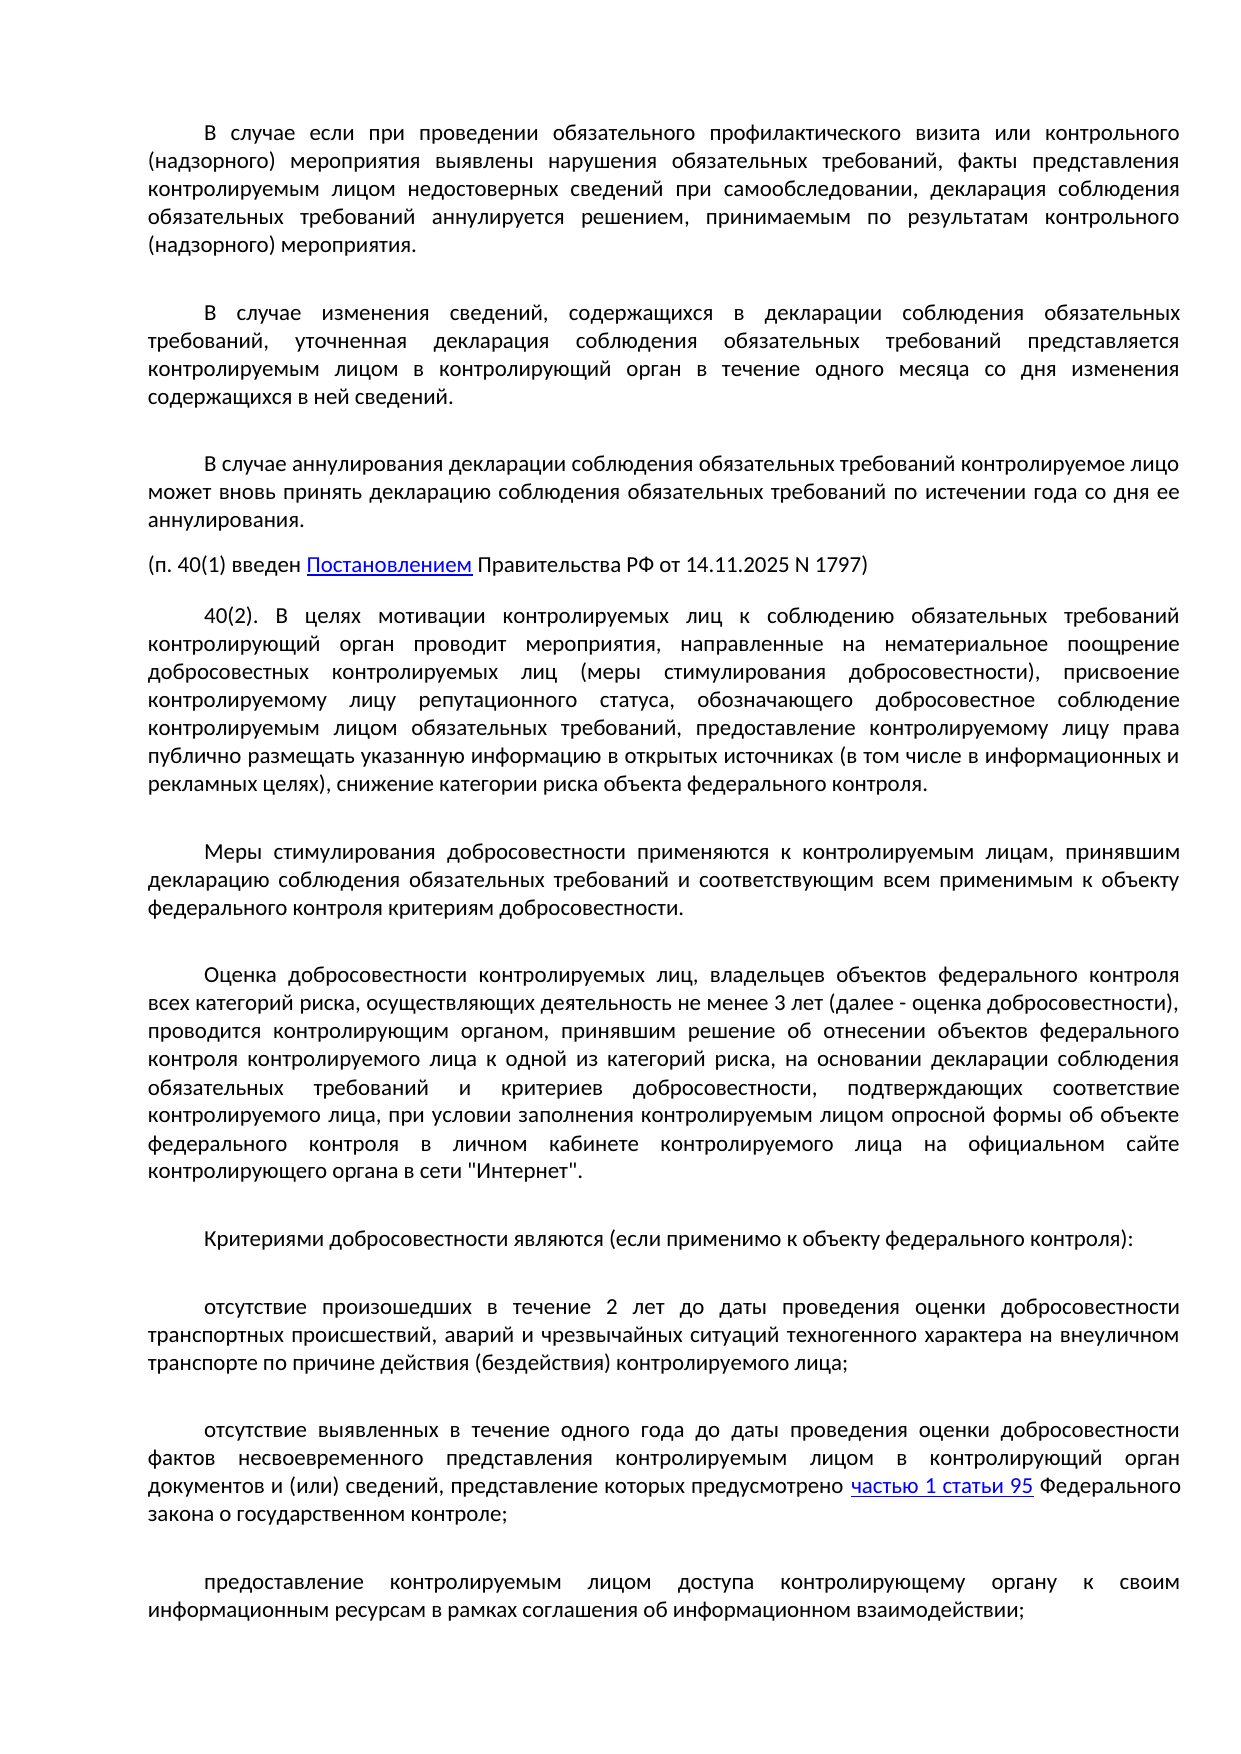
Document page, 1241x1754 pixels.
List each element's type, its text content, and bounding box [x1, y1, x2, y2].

text Критериями добросовестности являются (если применимо к объекту федерального контроля): [148, 1224, 1181, 1252]
text предоставление контролируемым лицом доступа контролирующему органу к своим информационным ресурсам в рамках соглашения об информационном взаимодействии; [148, 1567, 1181, 1623]
text 40(2). В целях мотивации контролируемых лиц к соблюдению обязательных требований контролирующий орган проводит мероприятия, направленные на нематериальное поощрение добросовестных контролируемых лиц (меры стимулирования добросовестности), присвоение контролируемому лицу репутационного статуса, обозначающего добросовестное соблюдение контролируемым лицом обязательных требований, предоставление контролируемому лицу права публично размещать указанную информацию в открытых источниках (в том числе в информационных и рекламных целях), снижение категории риска объекта федерального контроля. [148, 601, 1181, 797]
text В случае изменения сведений, содержащихся в декларации соблюдения обязательных требований, уточненная декларация соблюдения обязательных требований представляется контролируемым лицом в контролирующий орган в течение одного месяца со дня изменения содержащихся в ней сведений. [148, 298, 1181, 410]
text Оценка добросовестности контролируемых лиц, владельцев объектов федерального контроля всех категорий риска, осуществляющих деятельность не менее 3 лет (далее - оценка добросовестности), проводится контролирующим органом, принявшим решение об отнесении объектов федерального контроля контролируемого лица к одной из категорий риска, на основании декларации соблюдения обязательных требований и критериев добросовестности, подтверждающих соответствие контролируемого лица, при условии заполнения контролируемым лицом опросной формы об объекте федерального контроля в личном кабинете контролируемого лица на официальном сайте контролирующего органа в сети "Интернет". [148, 961, 1181, 1185]
text отсутствие произошедших в течение 2 лет до даты проведения оценки добросовестности транспортных происшествий, аварий и чрезвычайных ситуаций техногенного характера на внеуличном транспорте по причине действия (бездействия) контролируемого лица; [148, 1292, 1181, 1376]
text (п. 40(1) введен Постановлением Правительства РФ от 14.11.2025 N 1797) [148, 550, 1181, 578]
text В случае аннулирования декларации соблюдения обязательных требований контролируемое лицо может вновь принять декларацию соблюдения обязательных требований по истечении года со дня ее аннулирования. [148, 449, 1181, 533]
text Меры стимулирования добросовестности применяются к контролируемым лицам, принявшим декларацию соблюдения обязательных требований и соответствующим всем применимым к объекту федерального контроля критериям добросовестности. [148, 837, 1181, 921]
text отсутствие выявленных в течение одного года до даты проведения оценки добросовестности фактов несвоевременного представления контролируемым лицом в контролирующий орган документов и (или) сведений, представление которых предусмотрено частью 1 статьи 95 Федерального закона о государственном контроле; [148, 1416, 1181, 1528]
text В случае если при проведении обязательного профилактического визита или контрольного (надзорного) мероприятия выявлены нарушения обязательных требований, факты представления контролируемым лицом недостоверных сведений при самообследовании, декларация соблюдения обязательных требований аннулируется решением, принимаемым по результатам контрольного (надзорного) мероприятия. [148, 118, 1181, 258]
